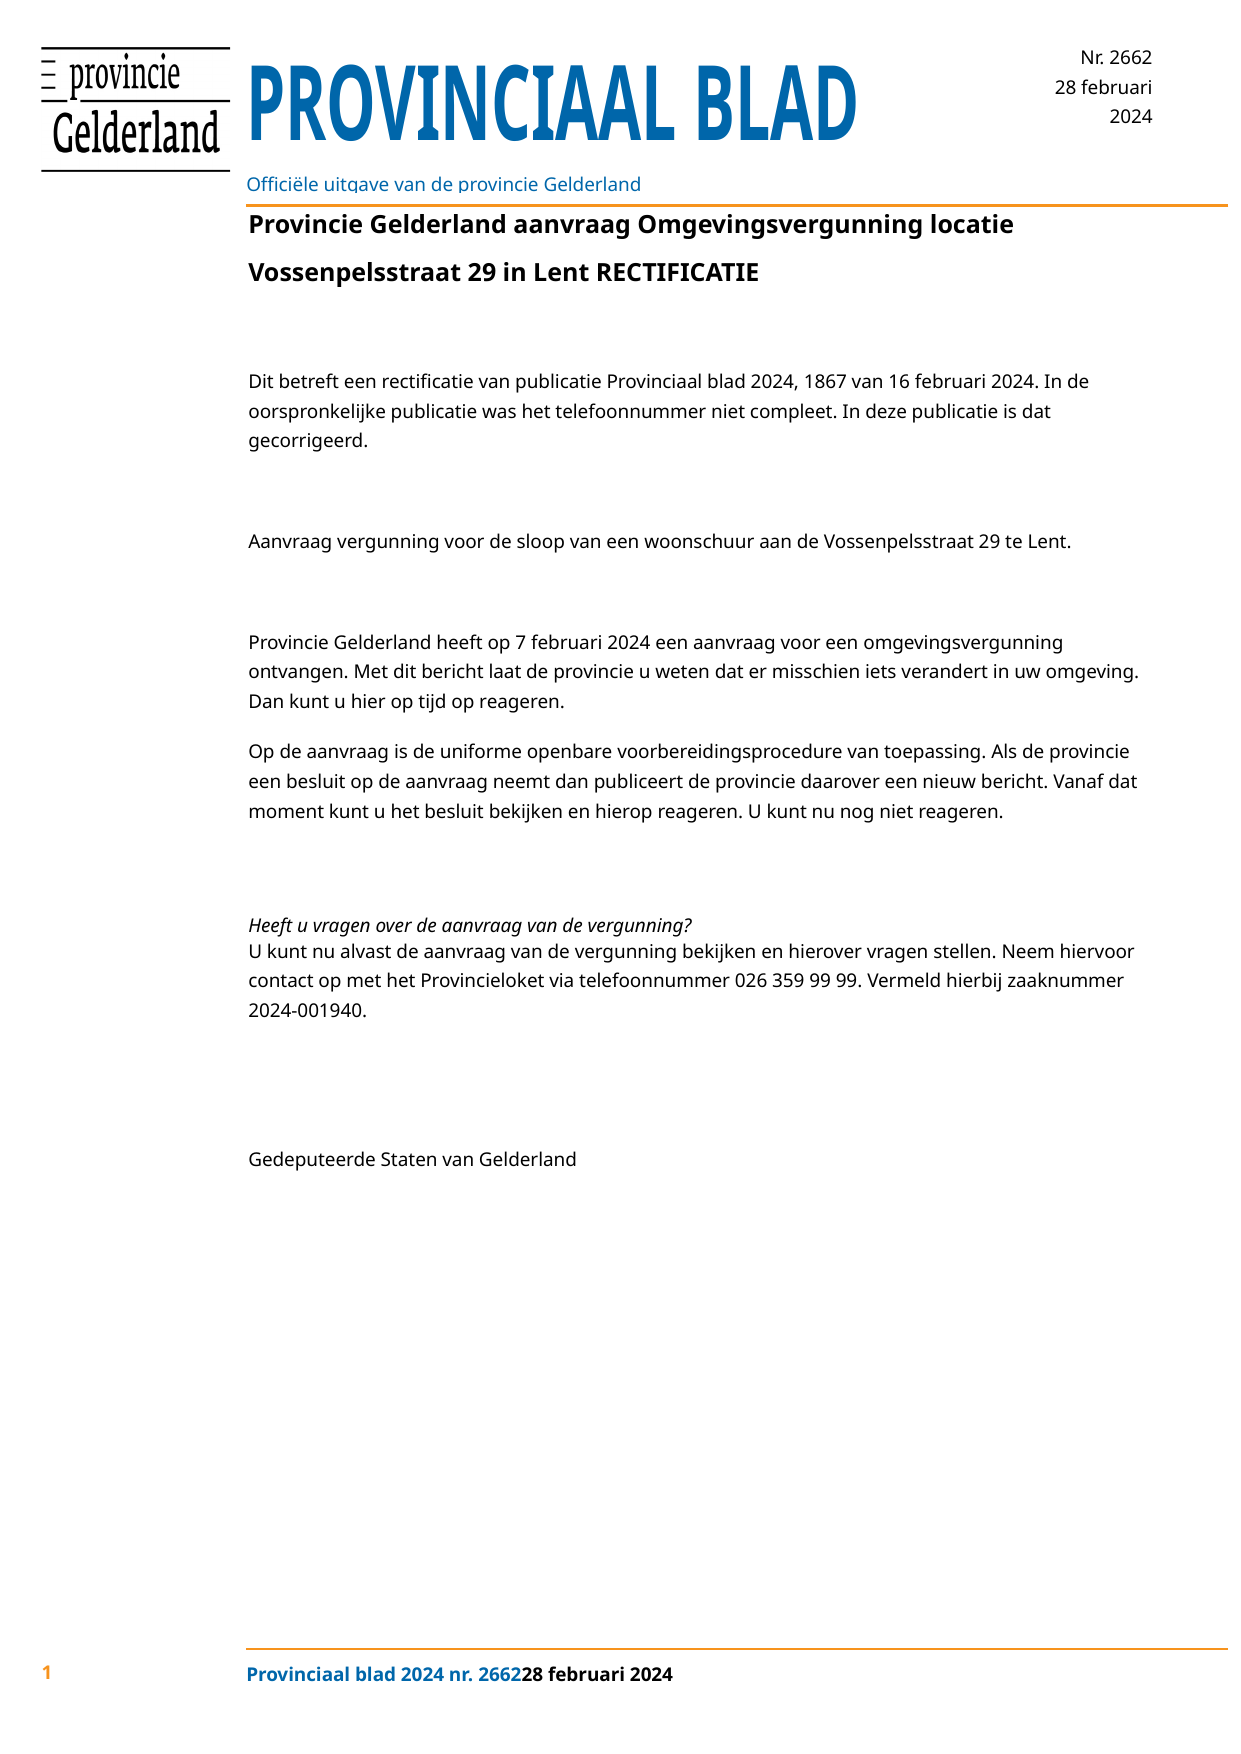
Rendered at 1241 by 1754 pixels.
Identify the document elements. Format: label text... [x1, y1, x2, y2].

text Provincie Gelderland aanvraag Omgevingsvergunning locatie Vossenpelsstraat 29 in Lent RECTIFICATIE [248, 207, 1152, 288]
text Dit betreft een rectificatie van publicatie Provinciaal blad 2024, 1867 van 16 februari 2024. In de oorspronkelijke publicatie was het telefoonnummer niet compleet. In deze publicatie is dat gecorrigeerd. [248, 368, 1152, 453]
text Op de aanvraag is de uniforme openbare voorbereidingsprocedure van toepassing. Als de provincie een besluit op de aanvraag neemt dan publiceert de provincie daarover een nieuw bericht. Vanaf dat moment kunt u het besluit bekijken en hierop reageren. U kunt nu nog niet reageren. [248, 739, 1152, 824]
picture [41, 47, 231, 172]
text U kunt nu alvast de aanvraag van de vergunning bekijken en hierover vragen stellen. Neem hiervoor contact op met het Provincieloket via telefoonnummer 026 359 99 99. Vermeld hierbij zaaknummer 2024-001940. [248, 938, 1152, 1023]
text Provincie Gelderland heeft op 7 februari 2024 een aanvraag voor een omgevingsvergunning ontvangen. Met dit bericht laat de provincie u weten dat er misschien iets verandert in uw omgeving. Dan kunt u hier op tijd op reageren. [248, 629, 1152, 714]
text Heeft u vragen over de aanvraag van de vergunning? [248, 912, 1152, 938]
text Aanvraag vergunning voor de sloop van een woonschuur aan de Vossenpelsstraat 29 te Lent. [248, 528, 1152, 554]
text Gedeputeerde Staten van Gelderland [248, 1146, 1152, 1172]
